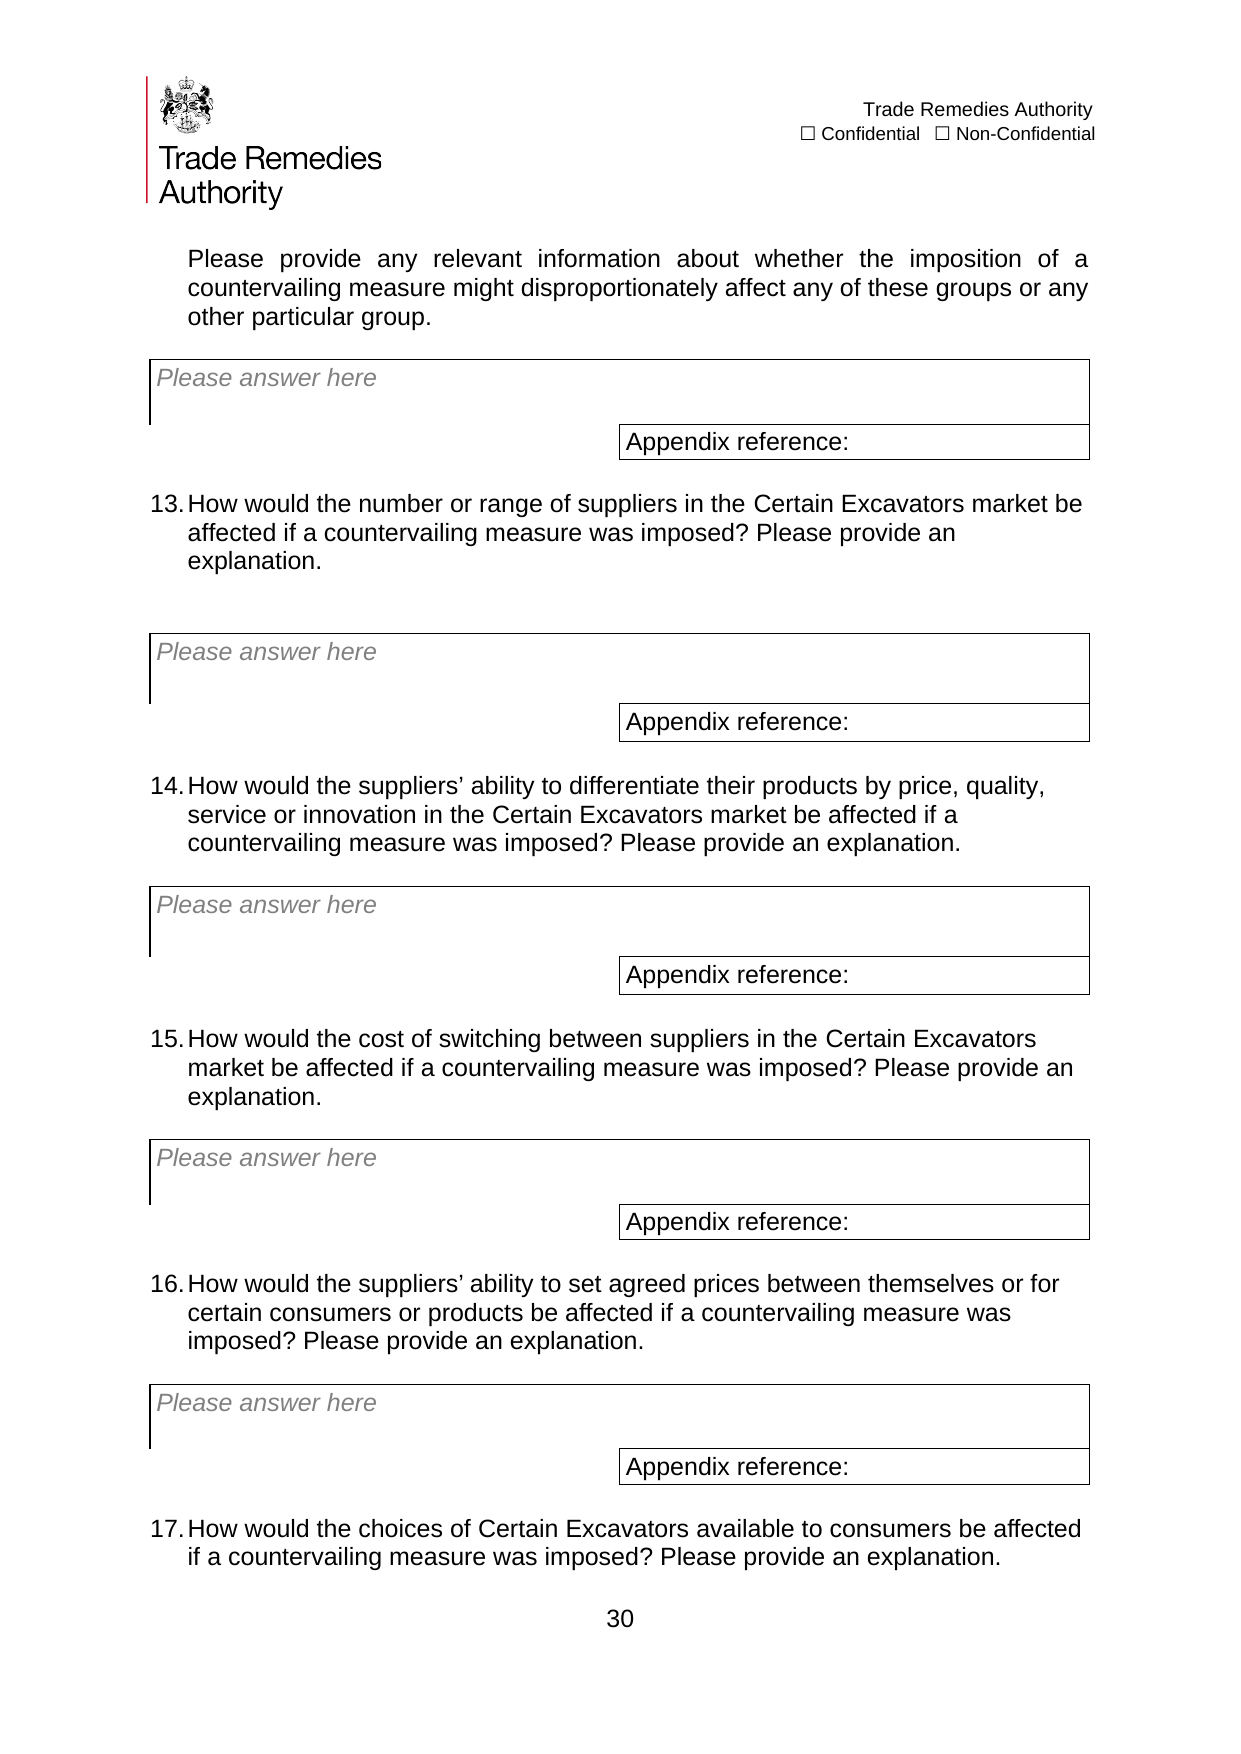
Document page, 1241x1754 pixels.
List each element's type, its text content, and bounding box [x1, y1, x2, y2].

list How would the choices of Certain Excavators available to consumers be affected if a countervailing measure was imposed? Please provide an explanation. [150, 1514, 1090, 1571]
table_cell Appendix reference: [620, 957, 1089, 994]
table_cell [150, 704, 619, 741]
list How would the cost of switching between suppliers in the Certain Excavators market be affected if a countervailing measure was imposed? Please provide an explanation. [150, 1024, 1090, 1110]
table_cell Appendix reference: [620, 425, 1089, 459]
table_header Please answer here [151, 1385, 1089, 1448]
table_cell [150, 425, 619, 459]
table_header Please answer here [151, 887, 1089, 956]
table_cell Appendix reference: [620, 1205, 1089, 1239]
table_cell Appendix reference: [620, 704, 1089, 741]
table_cell [150, 1205, 619, 1239]
table_header Please answer here [151, 1140, 1089, 1203]
table_cell Appendix reference: [620, 1449, 1089, 1484]
table_header Please answer here [151, 360, 1089, 423]
list How would the number or range of suppliers in the Certain Excavators market be affected if a countervailing measure was imposed? Please provide an explanation. [150, 489, 1090, 575]
list How would the suppliers’ ability to differentiate their products by price, quality, service or innovation in the Certain Excavators market be affected if a countervailing measure was imposed? Please provide an explanation. [150, 771, 1090, 857]
table_cell [150, 1449, 619, 1484]
table_cell [150, 957, 619, 994]
table_header Please answer here [151, 634, 1089, 703]
list Please provide any relevant information about whether the imposition of a countervailing measure might disproportionately affect any of these groups or any other particular group. [187, 244, 1090, 330]
list How would the suppliers’ ability to set agreed prices between themselves or for certain consumers or products be affected if a countervailing measure was imposed? Please provide an explanation. [150, 1269, 1090, 1355]
